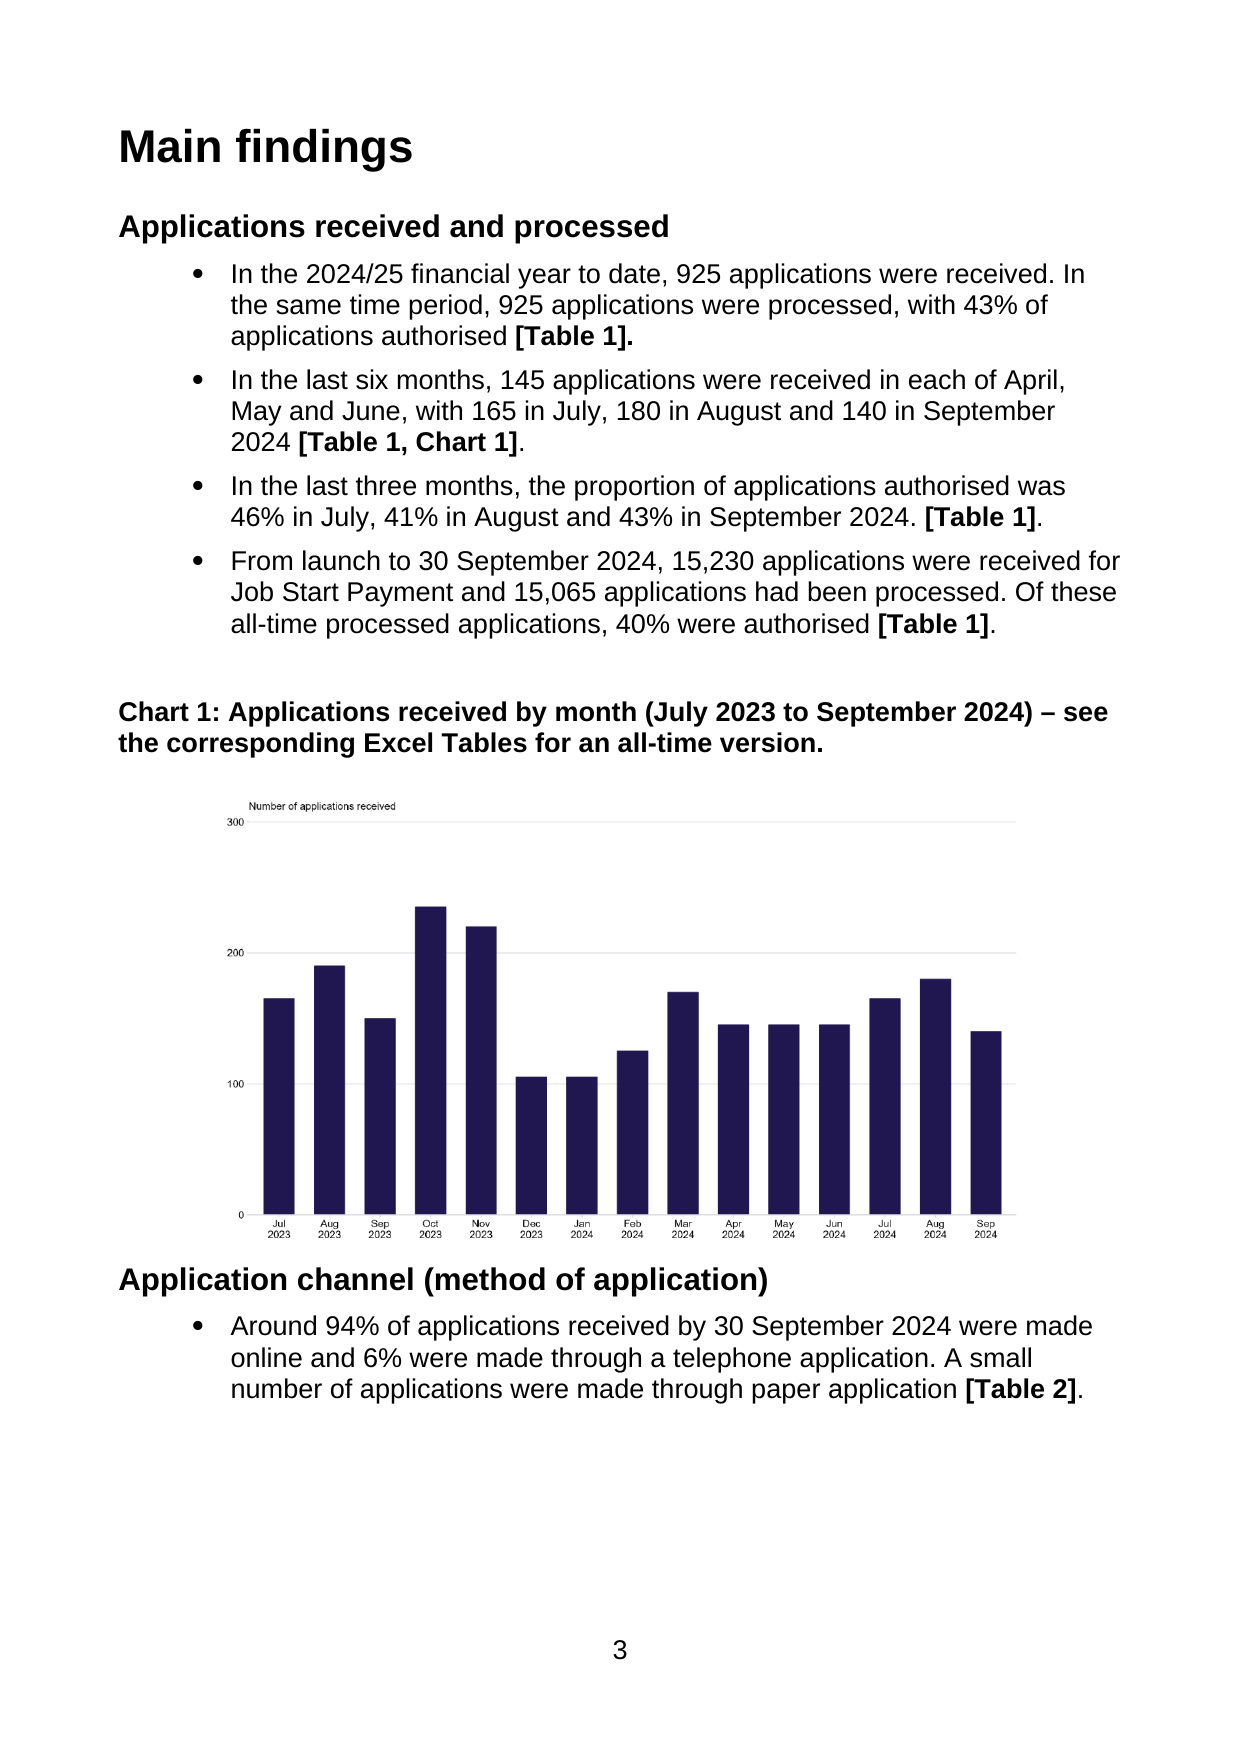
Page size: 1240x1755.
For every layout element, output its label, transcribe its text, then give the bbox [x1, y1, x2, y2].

subtitle Applications received and processed [118, 204, 1121, 246]
list From launch to 30 September 2024, 15,230 applications were received for Job Start Payment and 15,065 applications had been processed. Of these all-time processed applications, 40% were authorised [Table 1]. [193, 546, 1121, 639]
list In the last six months, 145 applications were received in each of April, May and June, with 165 in July, 180 in August and 140 in September 2024 [Table 1, Chart 1]. [193, 364, 1121, 458]
subtitle Application channel (method of application) [118, 777, 1121, 1298]
text Chart 1: Applications received by month (July 2023 to September 2024) – see the corresponding Excel Tables for an all-time version. [118, 696, 1121, 758]
list Around 94% of applications received by 30 September 2024 were made online and 6% were made through a telephone application. A small number of applications were made through paper application [Table 2]. [193, 1311, 1121, 1436]
list In the 2024/25 financial year to date, 925 applications were received. In the same time period, 925 applications were processed, with 43% of applications authorised [Table 1]. [193, 258, 1121, 352]
list In the last three months, the proportion of applications authorised was 46% in July, 41% in August and 43% in September 2024. [Table 1]. [193, 471, 1121, 533]
subtitle Main findings [118, 120, 1121, 173]
